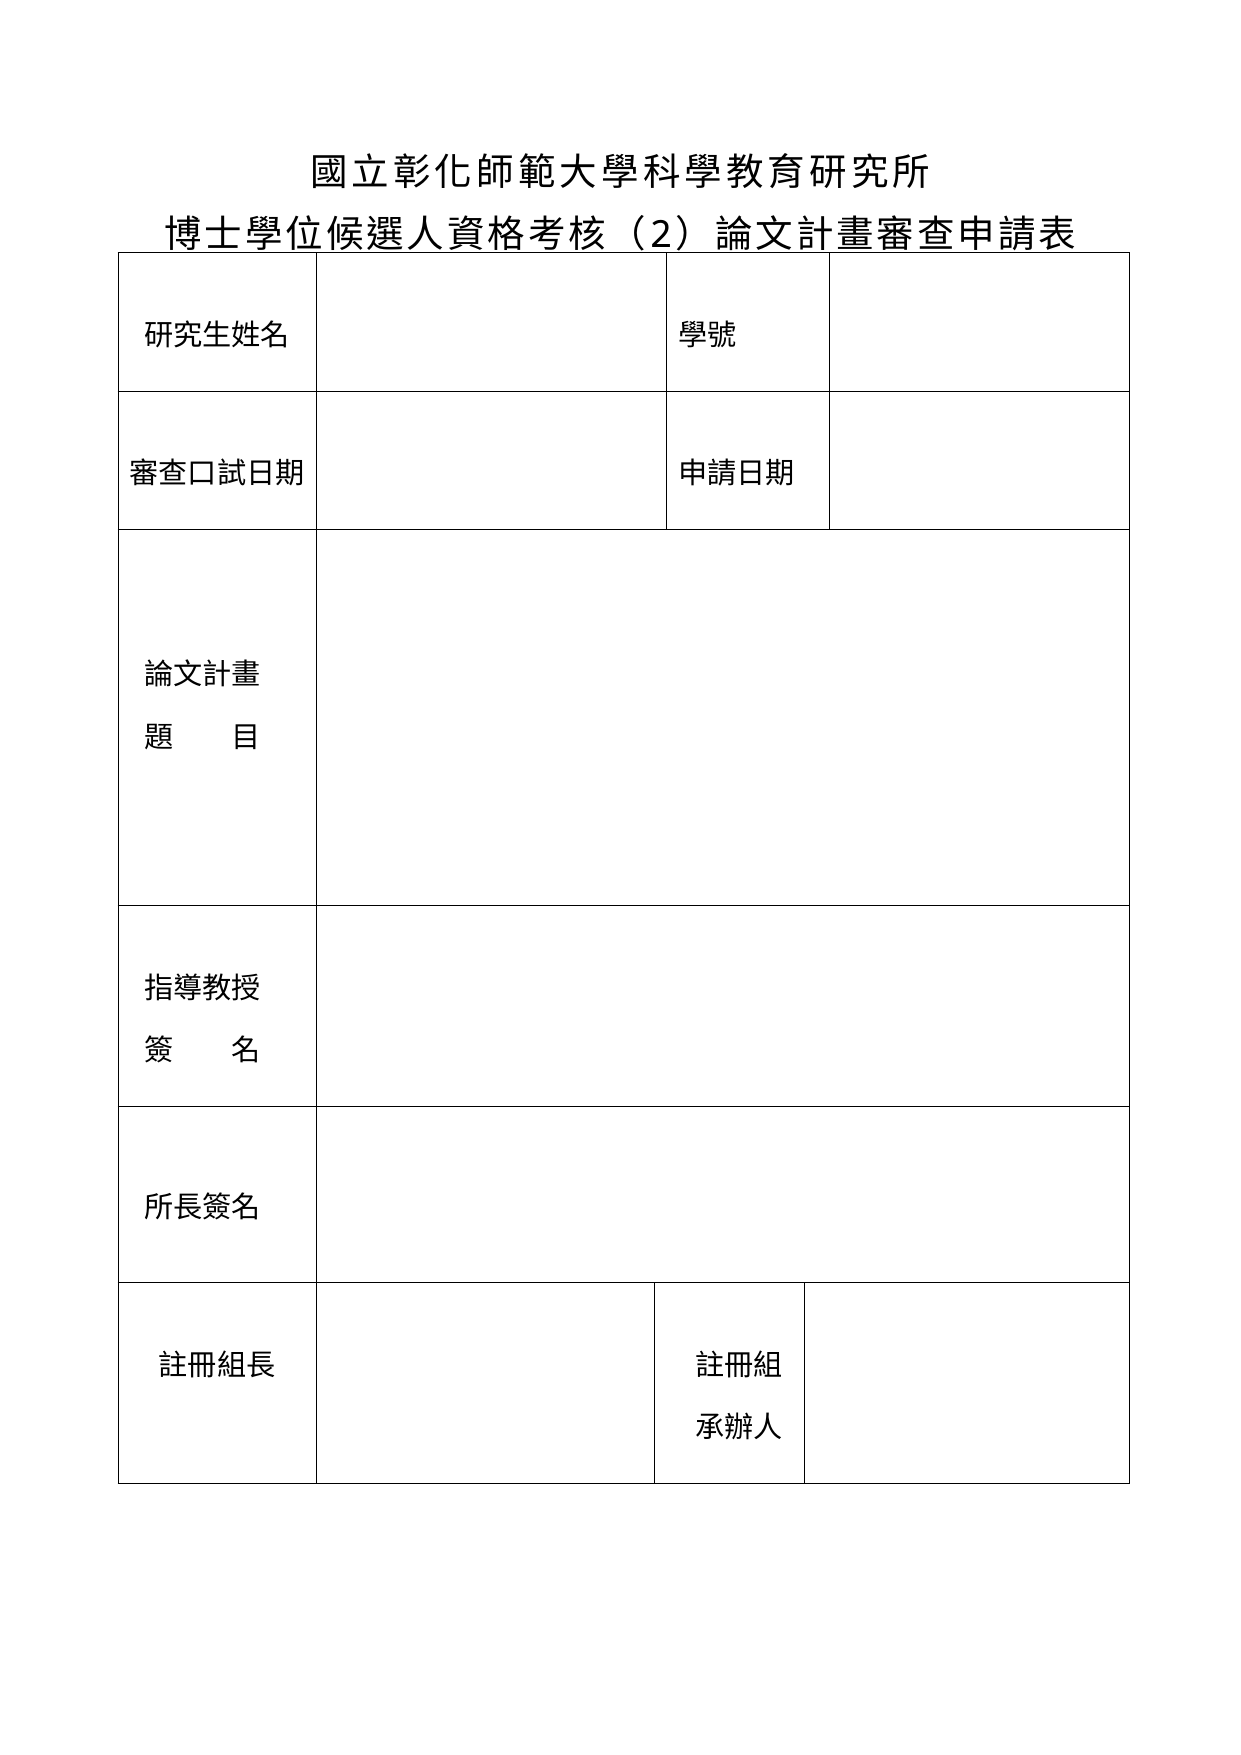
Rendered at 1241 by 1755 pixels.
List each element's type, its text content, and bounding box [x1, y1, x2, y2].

table_header 研究生姓名 [119, 253, 316, 391]
table_cell 註冊組長 [119, 1283, 316, 1483]
table_cell 論文計畫 題 目 [119, 530, 316, 905]
table_header 學號 [667, 253, 829, 391]
table_cell 註冊組 承辦人 [655, 1283, 804, 1483]
table_cell [317, 1107, 1129, 1282]
table_cell [317, 530, 1129, 905]
table_cell 申請日期 [667, 392, 829, 529]
table_header [317, 253, 666, 391]
table_cell [317, 392, 666, 529]
table_cell [805, 1283, 1129, 1483]
table_cell [830, 392, 1129, 529]
text 國立彰化師範大學科學教育研究所 [118, 127, 1122, 189]
table_header [830, 253, 1129, 391]
table_cell [317, 1283, 654, 1483]
table_cell 指導教授 簽 名 [119, 906, 316, 1106]
text 博士學位候選人資格考核（2）論文計畫審查申請表 [118, 189, 1122, 252]
table_cell [317, 906, 1129, 1106]
table_cell 審查口試日期 [119, 392, 316, 529]
table_cell 所長簽名 [119, 1107, 316, 1282]
